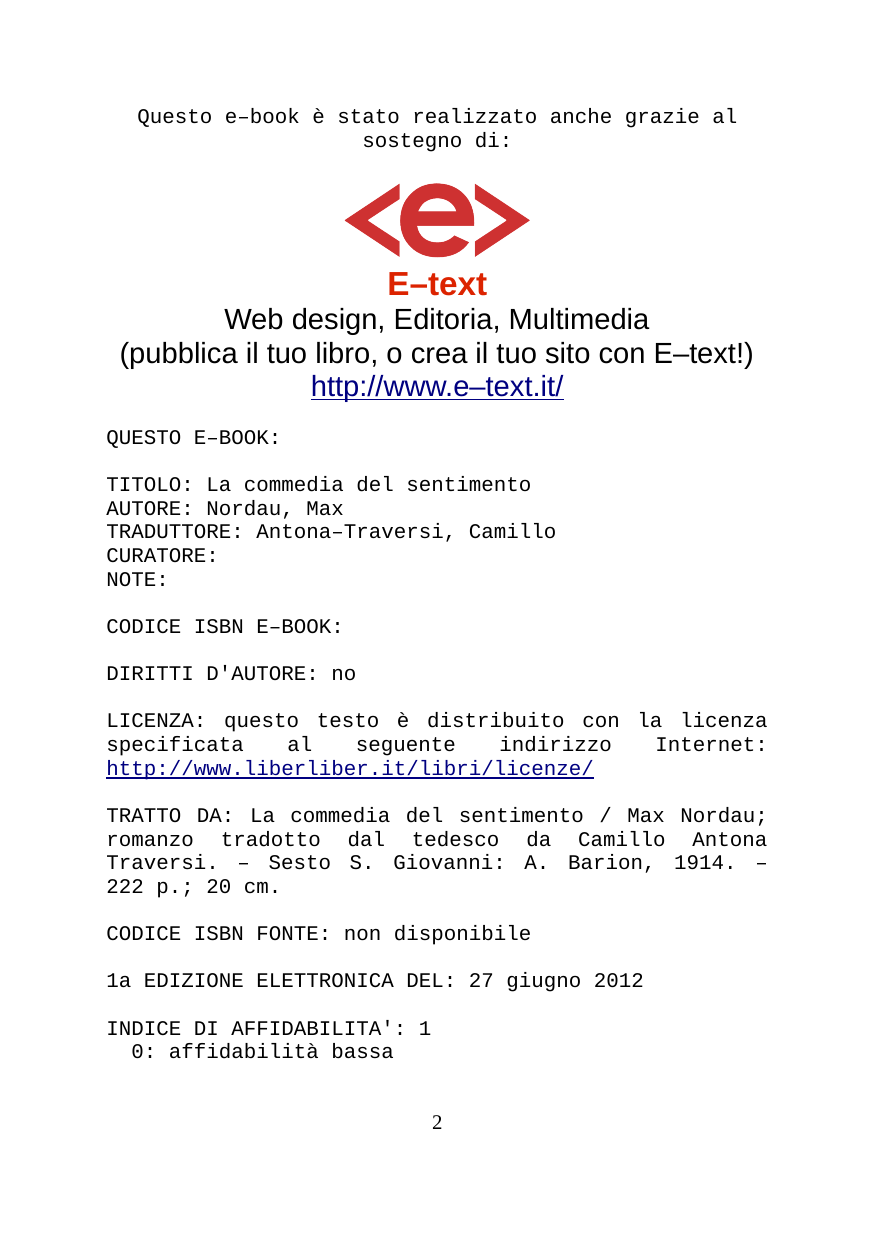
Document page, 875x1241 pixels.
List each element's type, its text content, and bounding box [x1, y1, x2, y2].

text TITOLO: La commedia del sentimento [106, 474, 768, 498]
text AUTORE: Nordau, Max [106, 498, 768, 521]
picture [343, 183, 531, 258]
text TRATTO DA: La commedia del sentimento / Max Nordau; romanzo tradotto dal tedesco da Camillo Antona Traversi. – Sesto S. Giovanni: A. Barion, 1914. – 222 p.; 20 cm. [106, 805, 768, 899]
text LICENZA: questo testo è distribuito con la licenza specificata al seguente indirizzo Internet: http://www.liberliber.it/libri/licenze/ [106, 710, 768, 781]
text NOTE: [106, 568, 768, 592]
text CODICE ISBN E–BOOK: [106, 616, 768, 639]
text E–text [106, 264, 768, 302]
text TRADUTTORE: Antona–Traversi, Camillo [106, 521, 768, 545]
text CODICE ISBN FONTE: non disponibile [106, 923, 768, 947]
text INDICE DI AFFIDABILITA': 1 [106, 1018, 768, 1041]
text Web design, Editoria, Multimedia [106, 302, 768, 336]
text DIRITTI D'AUTORE: no [106, 663, 768, 687]
text http://www.e–text.it/ [106, 369, 768, 403]
text CURATORE: [106, 545, 768, 568]
text Questo e–book è stato realizzato anche grazie al sostegno di: [106, 106, 768, 153]
text 1a EDIZIONE ELETTRONICA DEL: 27 giugno 2012 [106, 971, 768, 994]
text 0: affidabilità bassa [106, 1041, 768, 1065]
text (pubblica il tuo libro, o crea il tuo sito con E–text!) [106, 336, 768, 369]
text QUESTO E–BOOK: [106, 427, 768, 450]
